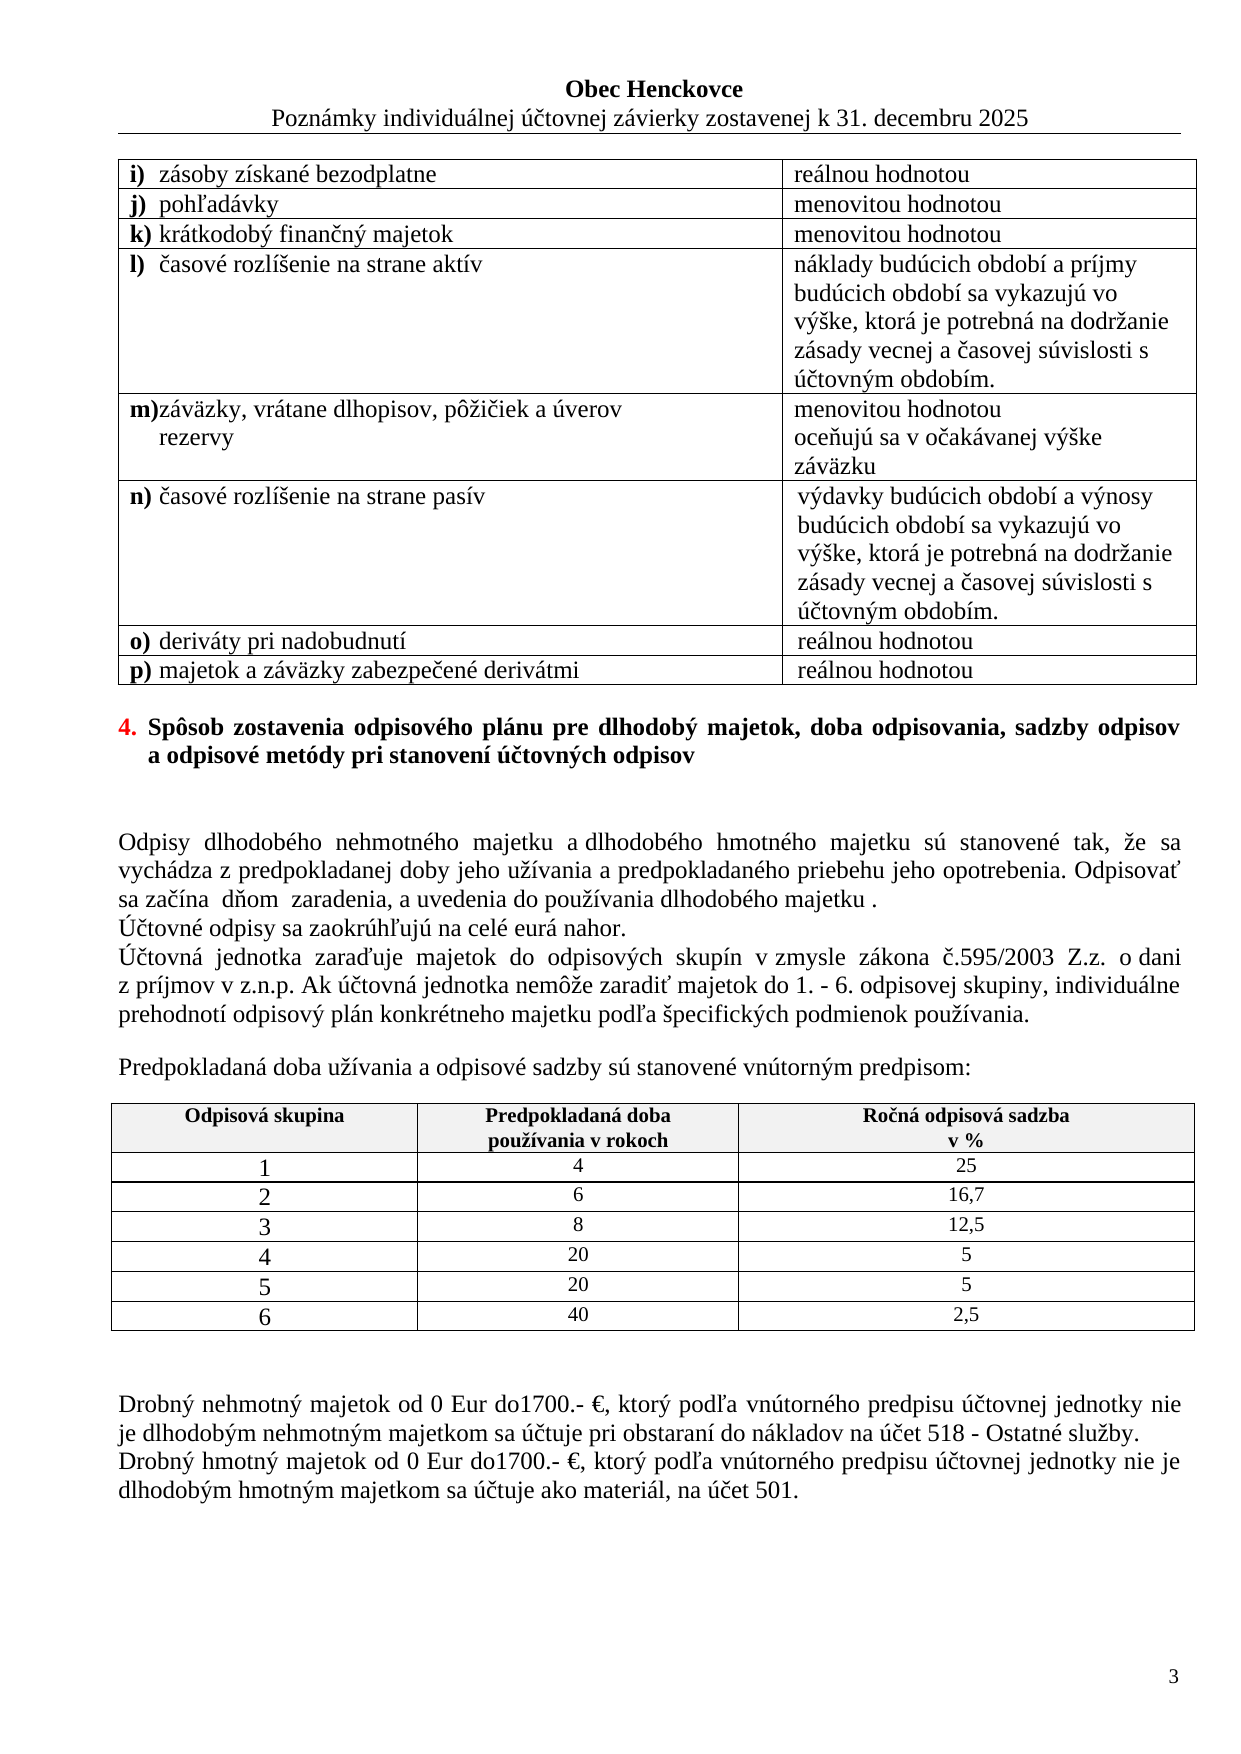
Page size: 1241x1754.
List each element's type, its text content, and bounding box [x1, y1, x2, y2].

list Spôsob zostavenia odpisového plánu pre dlhodobý majetok, doba odpisovania, sadzby odpisov a odpisové metódy pri stanovení účtovných odpisov [118, 712, 1181, 769]
table_cell reálnou hodnotou [783, 626, 1196, 654]
text Účtovné odpisy sa zaokrúhľujú na celé eurá nahor. [118, 913, 1181, 942]
table_cell 16,7 [739, 1183, 1194, 1211]
table_cell 12,5 [739, 1212, 1194, 1241]
table_cell krátkodobý finančný majetok [119, 219, 782, 248]
table_cell menovitou hodnotou [783, 189, 1196, 218]
table_cell 2,5 [739, 1302, 1194, 1330]
table_cell 6 [418, 1183, 738, 1211]
table_cell 3 [112, 1212, 417, 1241]
table_cell menovitou hodnotou [783, 219, 1196, 248]
table_header Ročná odpisová sadzba v % [739, 1104, 1194, 1152]
text Predpokladaná doba užívania a odpisové sadzby sú stanovené vnútorným predpisom: [118, 1052, 1181, 1081]
table_cell 5 [739, 1242, 1194, 1271]
table_cell 8 [418, 1212, 738, 1241]
text Drobný hmotný majetok od 0 Eur do1700.- €, ktorý podľa vnútorného predpisu účtovnej jednotky nie je dlhodobým hmotným majetkom sa účtuje ako materiál, na účet 501. [118, 1446, 1181, 1504]
table_cell 5 [739, 1272, 1194, 1301]
table_cell majetok a záväzky zabezpečené derivátmi [119, 656, 782, 684]
table_cell deriváty pri nadobudnutí [119, 626, 782, 654]
table_cell 1 [112, 1153, 417, 1181]
table_cell 4 [418, 1153, 738, 1181]
table_cell reálnou hodnotou [783, 656, 1196, 684]
table_cell výdavky budúcich období a výnosy budúcich období sa vykazujú vo výške, ktorá je potrebná na dodržanie zásady vecnej a časovej súvislosti s účtovným obdobím. [783, 481, 1196, 625]
table_header Predpokladaná doba používania v rokoch [418, 1104, 738, 1152]
table_cell 5 [112, 1272, 417, 1301]
table_cell reálnou hodnotou [783, 160, 1196, 188]
table_cell náklady budúcich období a príjmy budúcich období sa vykazujú vo výške, ktorá je potrebná na dodržanie zásady vecnej a časovej súvislosti s účtovným obdobím. [783, 249, 1196, 393]
table_cell 4 [112, 1242, 417, 1271]
table_cell 6 [112, 1302, 417, 1330]
table_cell 40 [418, 1302, 738, 1330]
table_cell menovitou hodnotou oceňujú sa v očakávanej výške záväzku [783, 394, 1196, 480]
table_header Odpisová skupina [112, 1104, 417, 1152]
text Účtovná jednotka zaraďuje majetok do odpisových skupín v zmysle zákona č.595/2003 Z.z. o dani z príjmov v z.n.p. Ak účtovná jednotka nemôže zaradiť majetok do 1. - 6. odpisovej skupiny, individuálne prehodnotí odpisový plán konkrétneho majetku podľa špecifických podmienok používania. [118, 942, 1181, 1028]
table_cell záväzky, vrátane dlhopisov, pôžičiek a úverov rezervy [119, 394, 782, 480]
table_cell 2 [112, 1183, 417, 1211]
table_cell časové rozlíšenie na strane aktív [119, 249, 782, 393]
text Drobný nehmotný majetok od 0 Eur do1700.- €, ktorý podľa vnútorného predpisu účtovnej jednotky nie je dlhodobým nehmotným majetkom sa účtuje pri obstaraní do nákladov na účet 518 - Ostatné služby. [118, 1389, 1181, 1446]
table_cell 20 [418, 1242, 738, 1271]
table_cell časové rozlíšenie na strane pasív [119, 481, 782, 625]
table_cell 25 [739, 1153, 1194, 1181]
table_cell pohľadávky [119, 189, 782, 218]
table_cell zásoby získané bezodplatne [119, 160, 782, 188]
text Odpisy dlhodobého nehmotného majetku a dlhodobého hmotného majetku sú stanovené tak, že sa vychádza z predpokladanej doby jeho užívania a predpokladaného priebehu jeho opotrebenia. Odpisovať sa začína dňom zaradenia, a uvedenia do používania dlhodobého majetku . [118, 827, 1181, 913]
table_cell 20 [418, 1272, 738, 1301]
